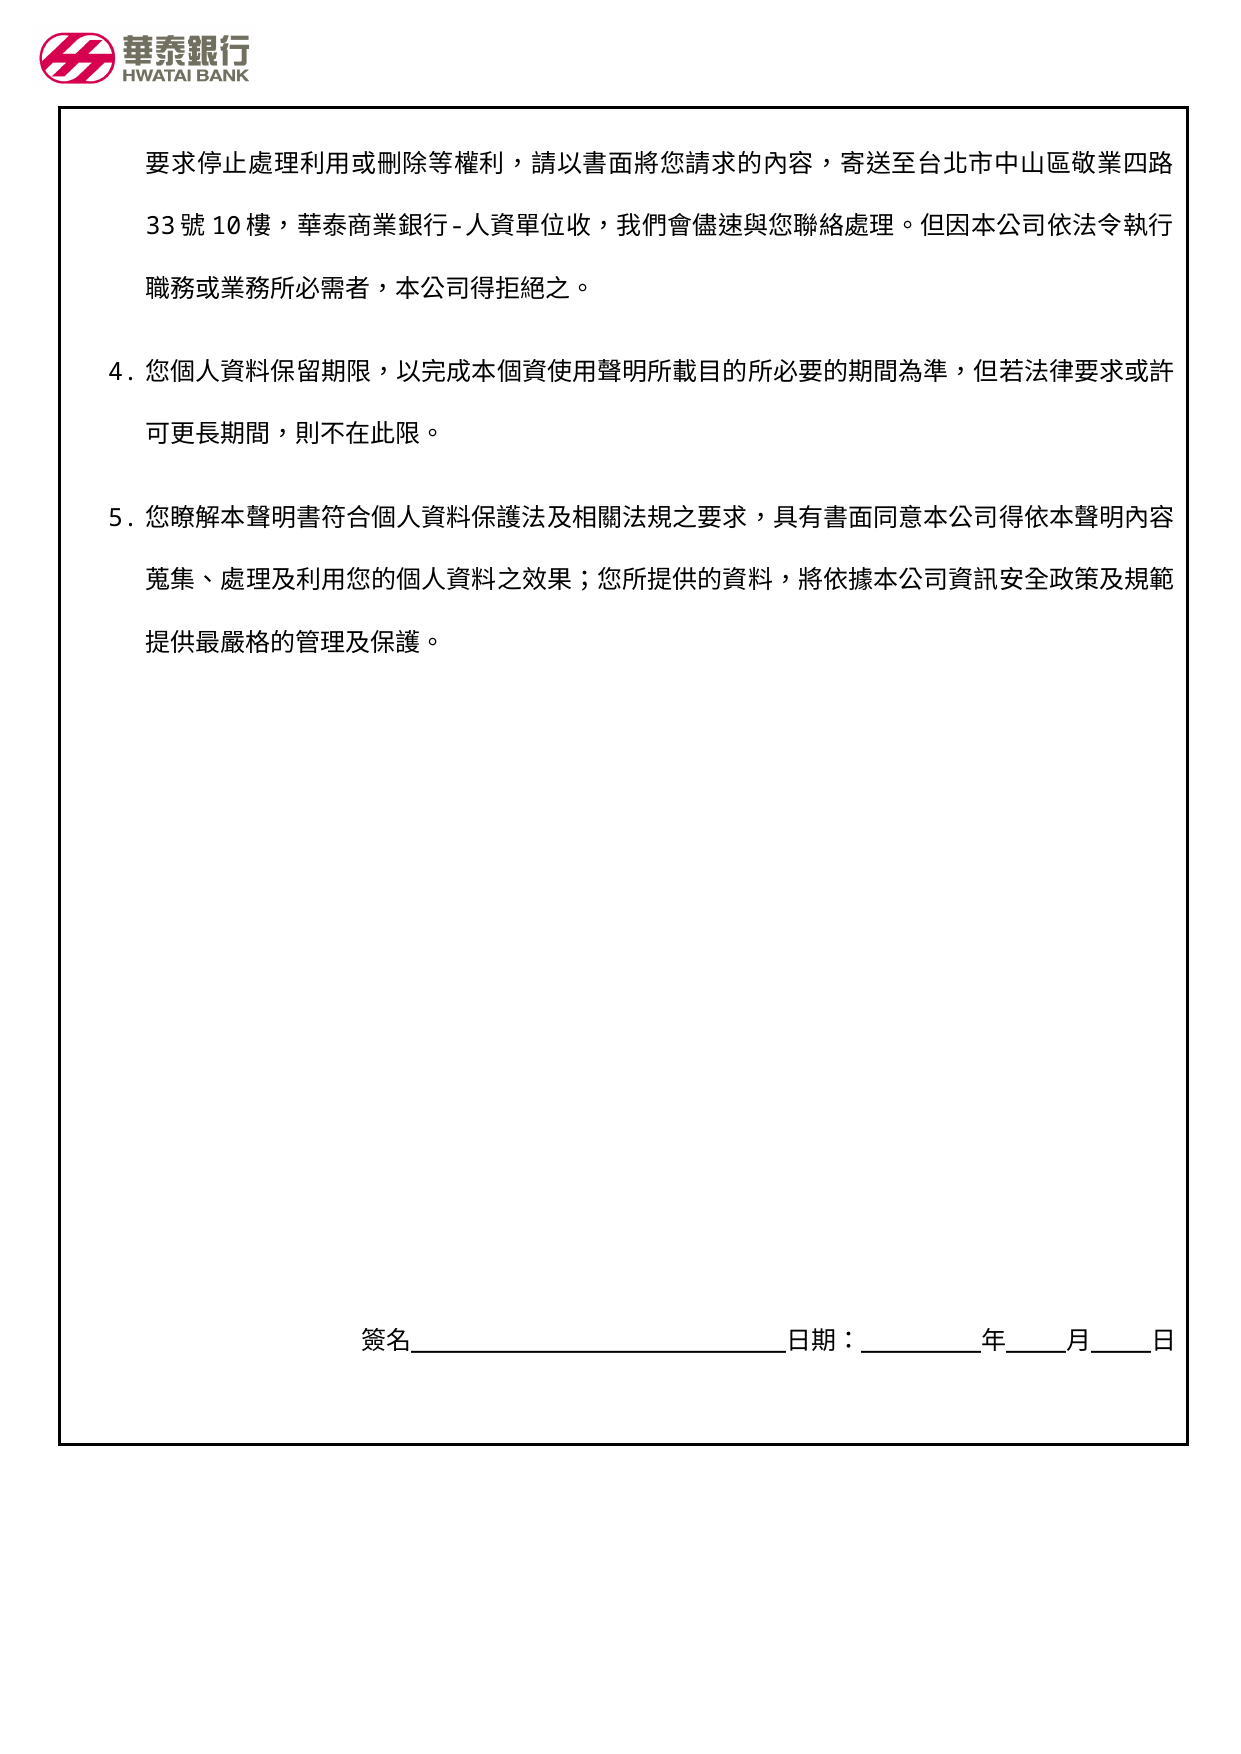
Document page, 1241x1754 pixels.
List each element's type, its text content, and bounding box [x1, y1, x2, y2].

table_header 要求停止處理利用或刪除等權利，請以書面將您請求的內容，寄送至台北市中山區敬業四路33號10樓，華泰商業銀行-人資單位收，我們會儘速與您聯絡處理。但因本公司依法令執行職務或業務所必需者，本公司得拒絕之。 您個人資料保留期限，以完成本個資使用聲明所載目的所必要的期間為準，但若法律要求或許可更長期間，則不在此限。 您瞭解本聲明書符合個人資料保護法及相關法規之要求，具有書面同意本公司得依本聲明內容蒐集、處理及利用您的個人資料之效果；您所提供的資料，將依據本公司資訊安全政策及規範提供最嚴格的管理及保護。 簽名_________________________日期：________年____月____日 [61, 109, 1186, 1442]
